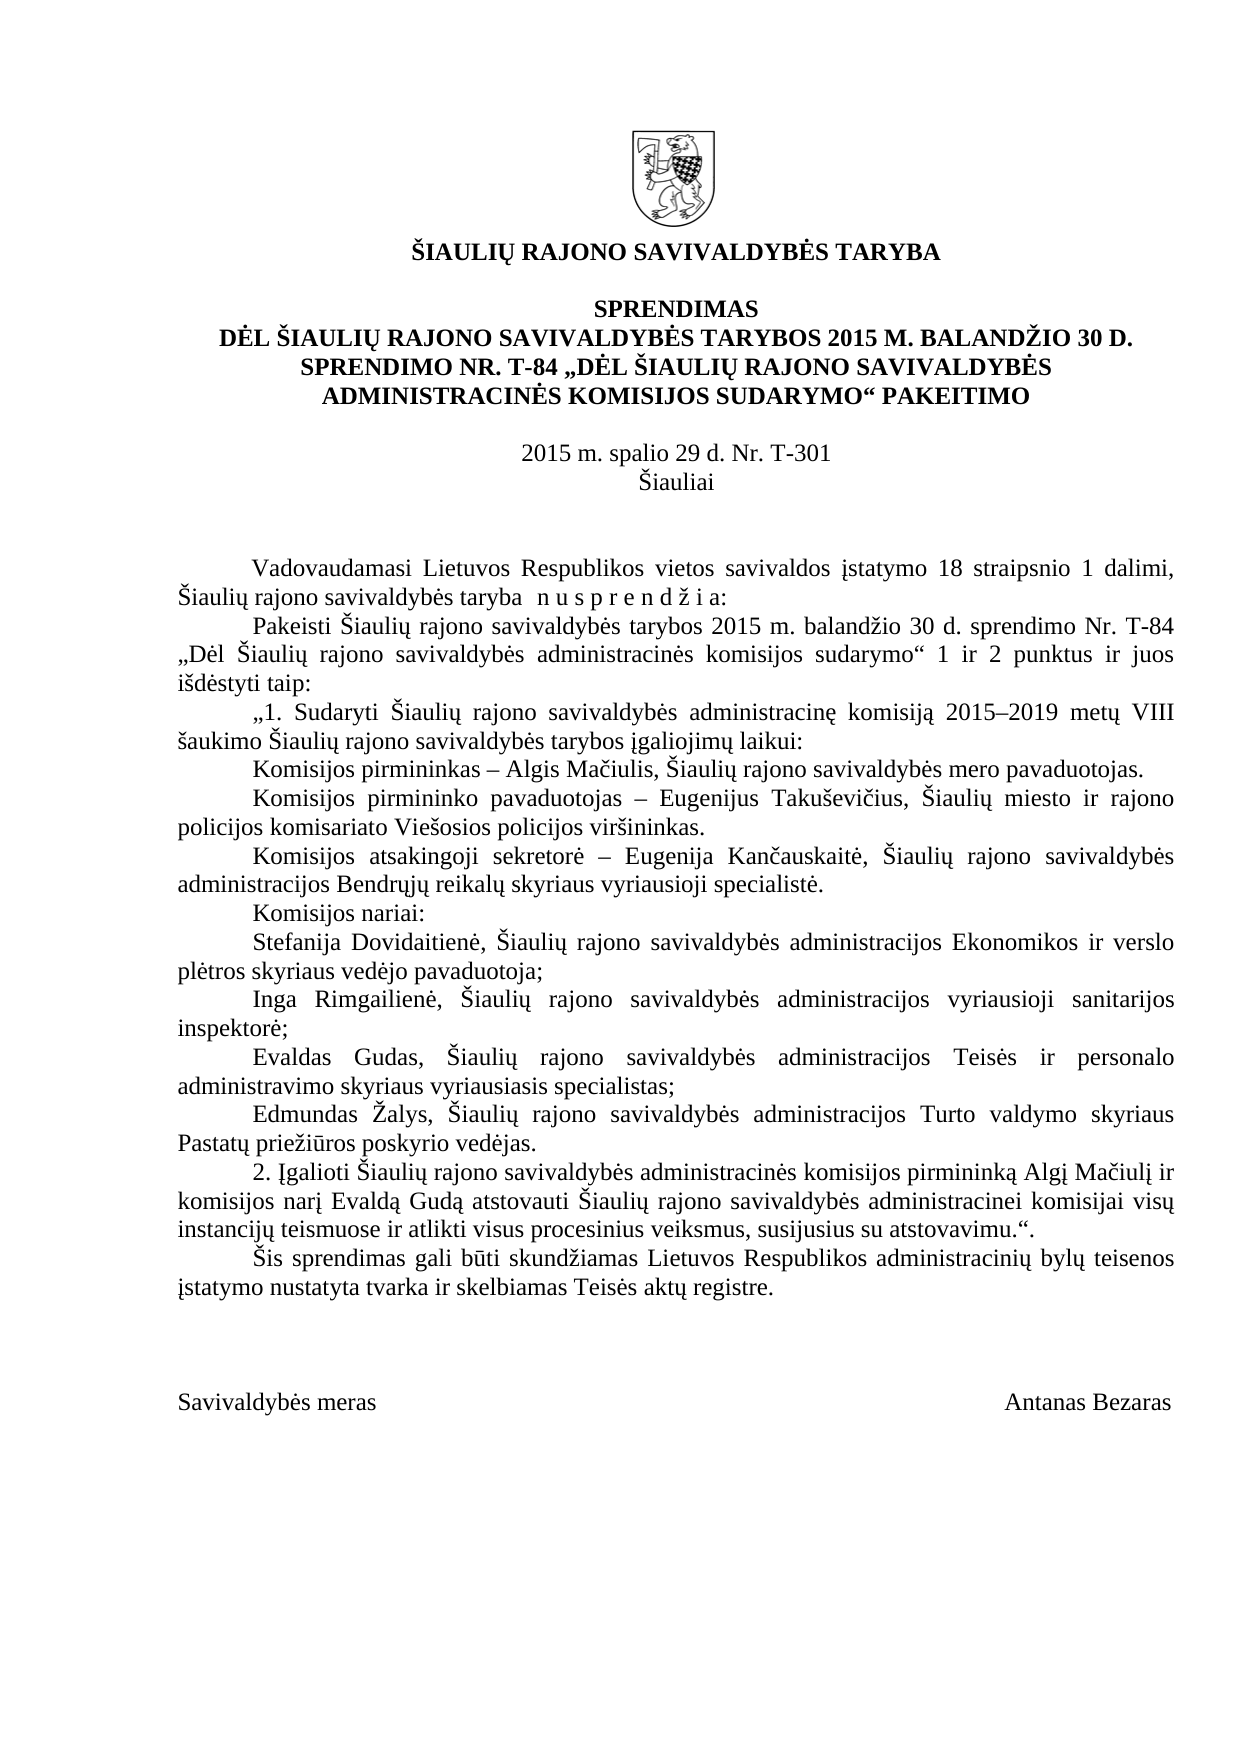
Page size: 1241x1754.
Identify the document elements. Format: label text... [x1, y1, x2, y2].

text „1. Sudaryti Šiaulių rajono savivaldybės administracinę komisiją 2015–2019 metų VIII šaukimo Šiaulių rajono savivaldybės tarybos įgaliojimų laikui: [177, 697, 1175, 754]
text Inga Rimgailienė, Šiaulių rajono savivaldybės administracijos vyriausioji sanitarijos inspektorė; [177, 984, 1175, 1042]
text ŠIAULIŲ RAJONO SAVIVALDYBĖS TARYBA [177, 237, 1175, 266]
text SPRENDIMAS [177, 294, 1175, 323]
text Vadovaudamasi Lietuvos Respublikos vietos savivaldos įstatymo 18 straipsnio 1 dalimi, Šiaulių rajono savivaldybės taryba n u s p r e n d ž i a: [177, 553, 1175, 611]
text 2015 m. spalio 29 d. Nr. T-301 [177, 438, 1175, 467]
text Šiauliai [177, 467, 1175, 496]
text Komisijos pirmininko pavaduotojas – Eugenijus Takuševičius, Šiaulių miesto ir rajono policijos komisariato Viešosios policijos viršininkas. [177, 783, 1175, 841]
text Savivaldybės meras Antanas Bezaras [177, 1387, 1175, 1416]
text Pakeisti Šiaulių rajono savivaldybės tarybos 2015 m. balandžio 30 d. sprendimo Nr. T-84 „Dėl Šiaulių rajono savivaldybės administracinės komisijos sudarymo“ 1 ir 2 punktus ir juos išdėstyti taip: [177, 611, 1175, 697]
text Šis sprendimas gali būti skundžiamas Lietuvos Respublikos administracinių bylų teisenos įstatymo nustatyta tvarka ir skelbiamas Teisės aktų registre. [177, 1243, 1175, 1301]
text DĖL ŠIAULIŲ RAJONO SAVIVALDYBĖS TARYBOS 2015 M. BALANDŽIO 30 D. SPRENDIMO NR. T-84 „DĖL ŠIAULIŲ RAJONO SAVIVALDYBĖS ADMINISTRACINĖS KOMISIJOS SUDARYMO“ PAKEITIMO [177, 323, 1175, 409]
text Komisijos nariai: [177, 898, 1175, 927]
text Komisijos pirmininkas – Algis Mačiulis, Šiaulių rajono savivaldybės mero pavaduotojas. [177, 754, 1175, 783]
text Komisijos atsakingoji sekretorė – Eugenija Kančauskaitė, Šiaulių rajono savivaldybės administracijos Bendrųjų reikalų skyriaus vyriausioji specialistė. [177, 841, 1175, 898]
text Stefanija Dovidaitienė, Šiaulių rajono savivaldybės administracijos Ekonomikos ir verslo plėtros skyriaus vedėjo pavaduotoja; [177, 927, 1175, 984]
text Edmundas Žalys, Šiaulių rajono savivaldybės administracijos Turto valdymo skyriaus Pastatų priežiūros poskyrio vedėjas. [177, 1099, 1175, 1157]
text 2. Įgalioti Šiaulių rajono savivaldybės administracinės komisijos pirmininką Algį Mačiulį ir komisijos narį Evaldą Gudą atstovauti Šiaulių rajono savivaldybės administracinei komisijai visų instancijų teismuose ir atlikti visus procesinius veiksmus, susijusius su atstovavimu.“. [177, 1157, 1175, 1243]
text Evaldas Gudas, Šiaulių rajono savivaldybės administracijos Teisės ir personalo administravimo skyriaus vyriausiasis specialistas; [177, 1042, 1175, 1099]
